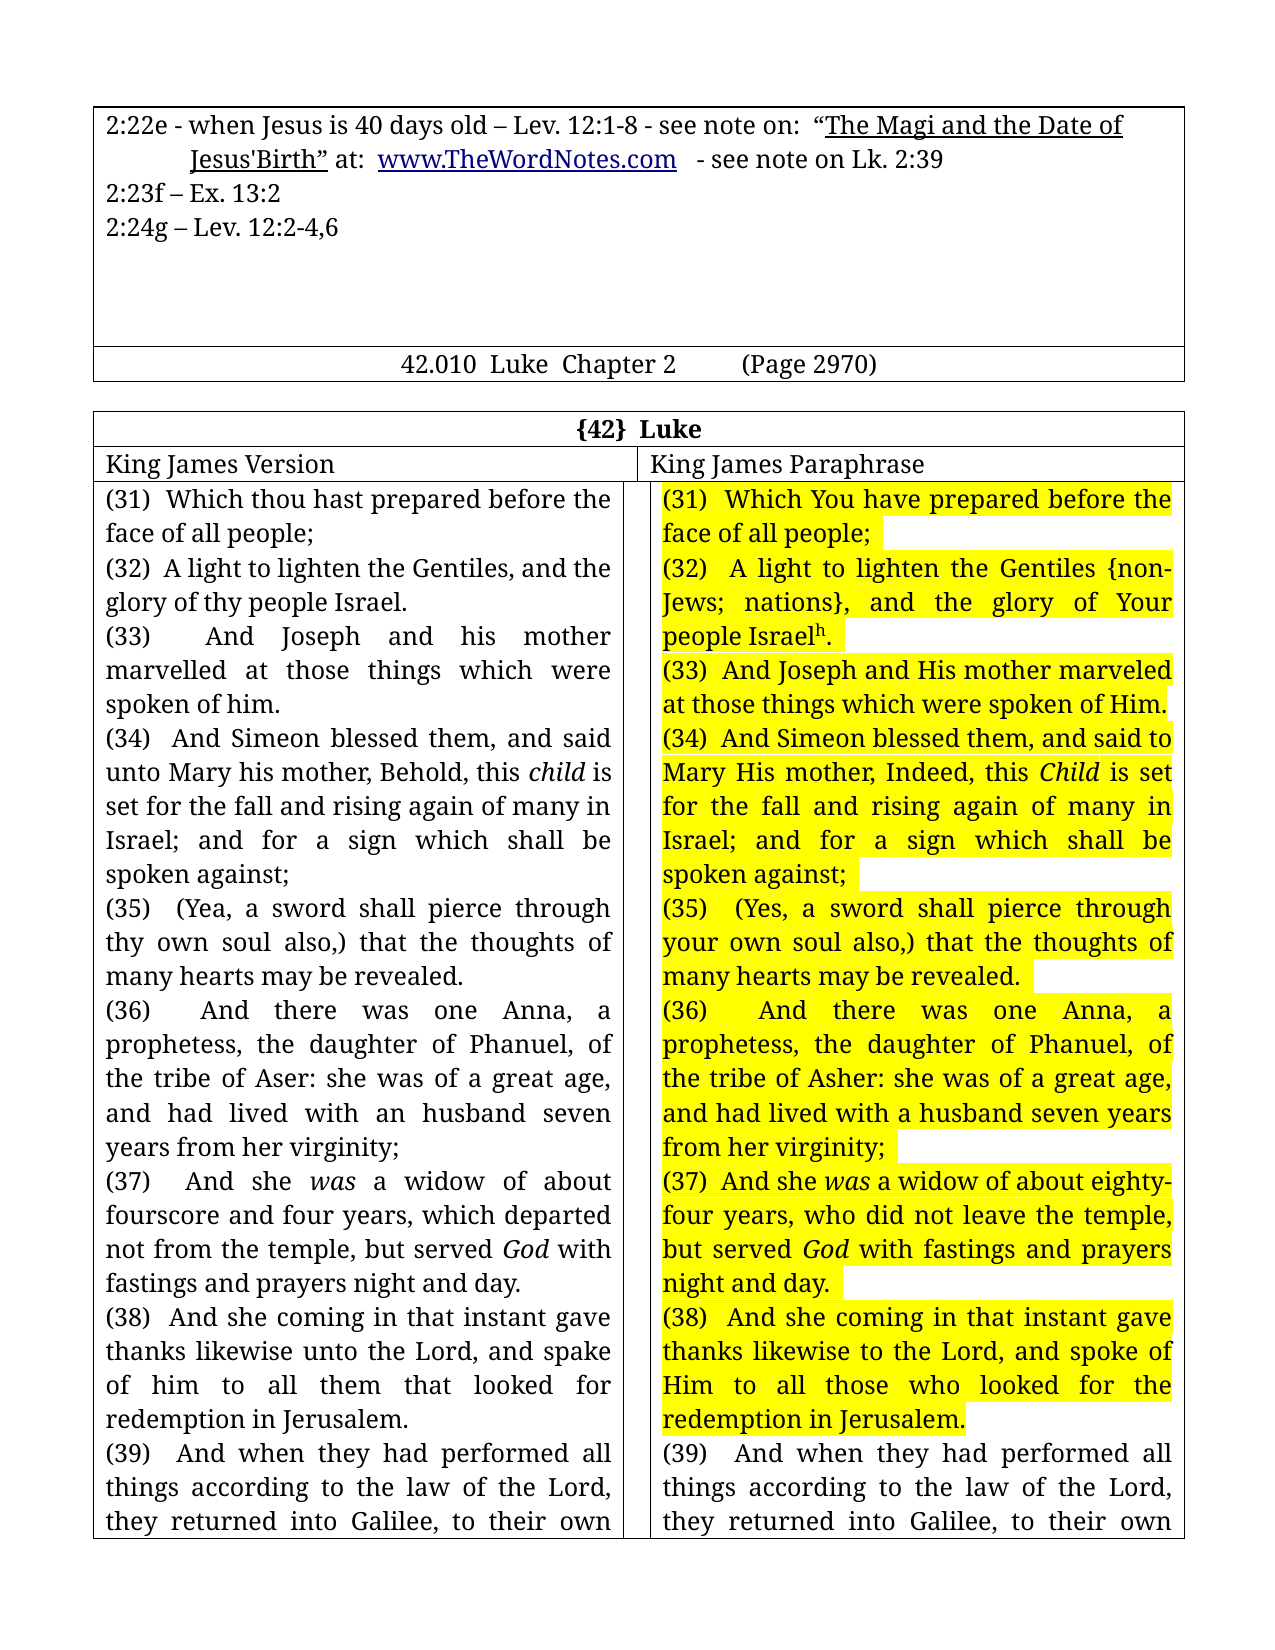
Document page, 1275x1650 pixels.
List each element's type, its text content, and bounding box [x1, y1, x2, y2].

table_cell King James Version [94, 447, 637, 481]
table_cell (31) Which You have prepared before the face of all people; (32) A light to lighten the Gentiles {non-Jews; nations}, and the glory of Your people Israelh. (33) And Joseph and His mother marveled at those things which were spoken of Him. (34) And Simeon blessed them, and said to Mary His mother, Indeed, this Child is set for the fall and rising again of many in Israel; and for a sign which shall be spoken against; (35) (Yes, a sword shall pierce through your own soul also,) that the thoughts of many hearts may be revealed. (36) And there was one Anna, a prophetess, the daughter of Phanuel, of the tribe of Asher: she was of a great age, and had lived with a husband seven years from her virginity; (37) And she was a widow of about eighty-four years, who did not leave the temple, but served God with fastings and prayers night and day. (38) And she coming in that instant gave thanks likewise to the Lord, and spoke of Him to all those who looked for the redemption in Jerusalem. (39) And when they had performed all things according to the law of the Lord, they returned into Galilee, to their own [651, 482, 1184, 1538]
table_cell 42.010 Luke Chapter 2 (Page 2970) [94, 347, 1184, 381]
table_cell [624, 482, 650, 1538]
table_cell (31) Which thou hast prepared before the face of all people; (32) A light to lighten the Gentiles, and the glory of thy people Israel. (33) And Joseph and his mother marvelled at those things which were spoken of him. (34) And Simeon blessed them, and said unto Mary his mother, Behold, this child is set for the fall and rising again of many in Israel; and for a sign which shall be spoken against; (35) (Yea, a sword shall pierce through thy own soul also,) that the thoughts of many hearts may be revealed. (36) And there was one Anna, a prophetess, the daughter of Phanuel, of the tribe of Aser: she was of a great age, and had lived with an husband seven years from her virginity; (37) And she was a widow of about fourscore and four years, which departed not from the temple, but served God with fastings and prayers night and day. (38) And she coming in that instant gave thanks likewise unto the Lord, and spake of him to all them that looked for redemption in Jerusalem. (39) And when they had performed all things according to the law of the Lord, they returned into Galilee, to their own [94, 482, 623, 1538]
table_cell 2:21d - Jesus {Ἰησοῦς}- from Hebrew Joshua { יהושׁע} - Jehovah saves -note the gematria of the name Jesus in Greek totals 888 {8 is the Lord's number} as opposed to the antichrist's number 666. - See “Use of Numbers in Scripture” at www.TheWordNotes.com – circumcised the eighth day – Lev. 12:3; Mat. 1:31 2:22e - when Jesus is 40 days old – Lev. 12:1-8 - see note on: “The Magi and the Date of Jesus'Birth” at: www.TheWordNotes.com - see note on Lk. 2:39 2:23f – Ex. 13:2 2:24g – Lev. 12:2-4,6 [94, 108, 1184, 346]
table_header {42} Luke [94, 412, 1184, 446]
table_cell King James Paraphrase [638, 447, 1184, 481]
